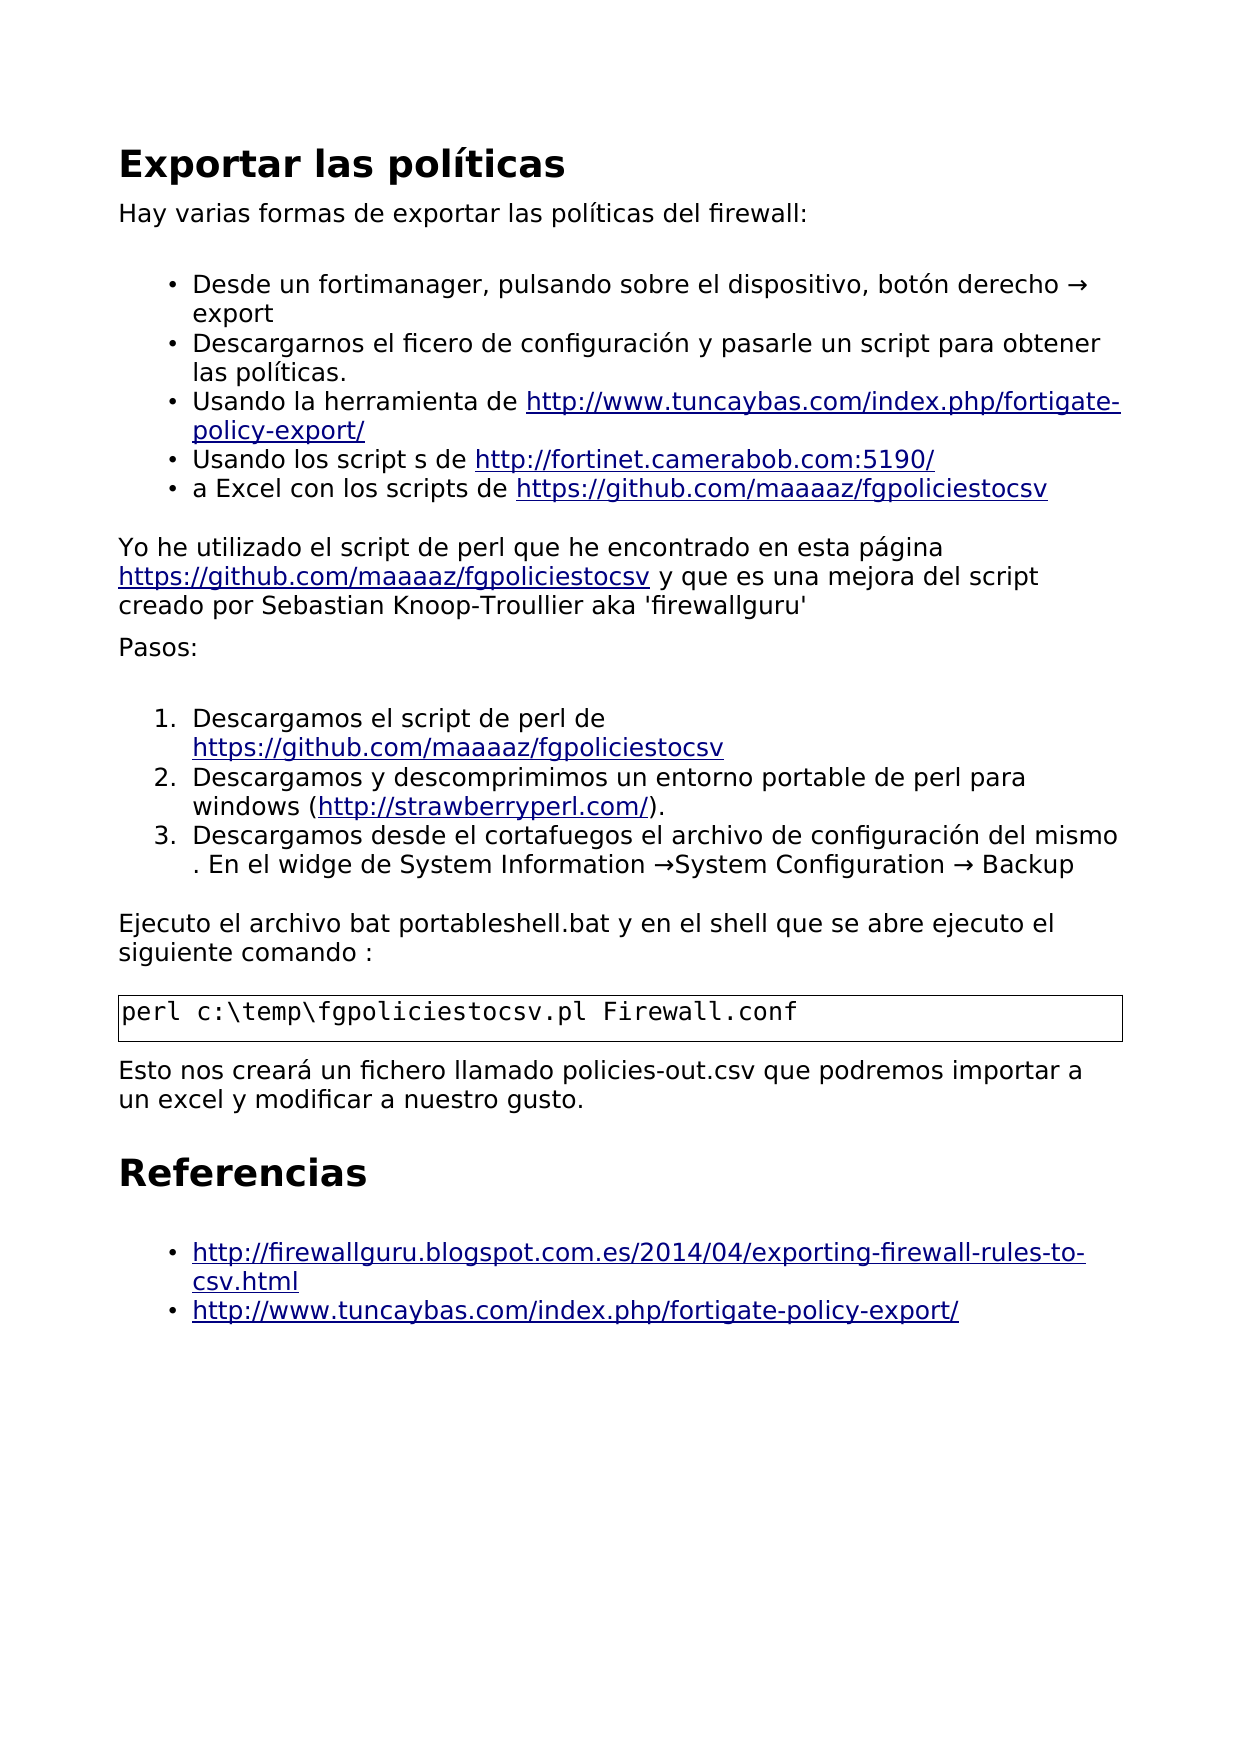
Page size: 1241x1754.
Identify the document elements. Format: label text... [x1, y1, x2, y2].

list Descargamos y descomprimimos un entorno portable de perl para windows (http://strawberryperl.com/). [177, 763, 1122, 821]
list Descargarnos el ficero de configuración y pasarle un script para obtener las políticas. [177, 329, 1122, 387]
text Pasos: [118, 633, 1122, 662]
table_header perl c:\temp\fgpoliciestocsv.pl Firewall.conf [119, 996, 1122, 1041]
list http://firewallguru.blogspot.com.es/2014/04/exporting-firewall-rules-to-csv.html [177, 1238, 1122, 1296]
text Ejecuto el archivo bat portableshell.bat y en el shell que se abre ejecuto el siguiente comando : [118, 909, 1122, 967]
subtitle Exportar las políticas [118, 143, 1122, 187]
text Esto nos creará un fichero llamado policies-out.csv que podremos importar a un excel y modificar a nuestro gusto. [118, 1056, 1122, 1114]
text Hay varias formas de exportar las políticas del firewall: [118, 199, 1122, 228]
list Usando los script s de http://fortinet.camerabob.com:5190/ [177, 445, 1122, 474]
list http://www.tuncaybas.com/index.php/fortigate-policy-export/ [177, 1296, 1122, 1325]
text Yo he utilizado el script de perl que he encontrado en esta página https://github.com/maaaaz/fgpoliciestocsv y que es una mejora del script creado por Sebastian Knoop-Troullier aka 'firewallguru' [118, 533, 1122, 621]
list Usando la herramienta de http://www.tuncaybas.com/index.php/fortigate-policy-export/ [177, 387, 1122, 445]
subtitle Referencias [118, 1152, 1122, 1196]
list Descargamos desde el cortafuegos el archivo de configuración del mismo . En el widge de System Information →System Configuration → Backup [177, 821, 1122, 879]
list a Excel con los scripts de https://github.com/maaaaz/fgpoliciestocsv [177, 474, 1122, 504]
list Descargamos el script de perl de https://github.com/maaaaz/fgpoliciestocsv [177, 704, 1122, 763]
list Desde un fortimanager, pulsando sobre el dispositivo, botón derecho → export [177, 270, 1122, 329]
